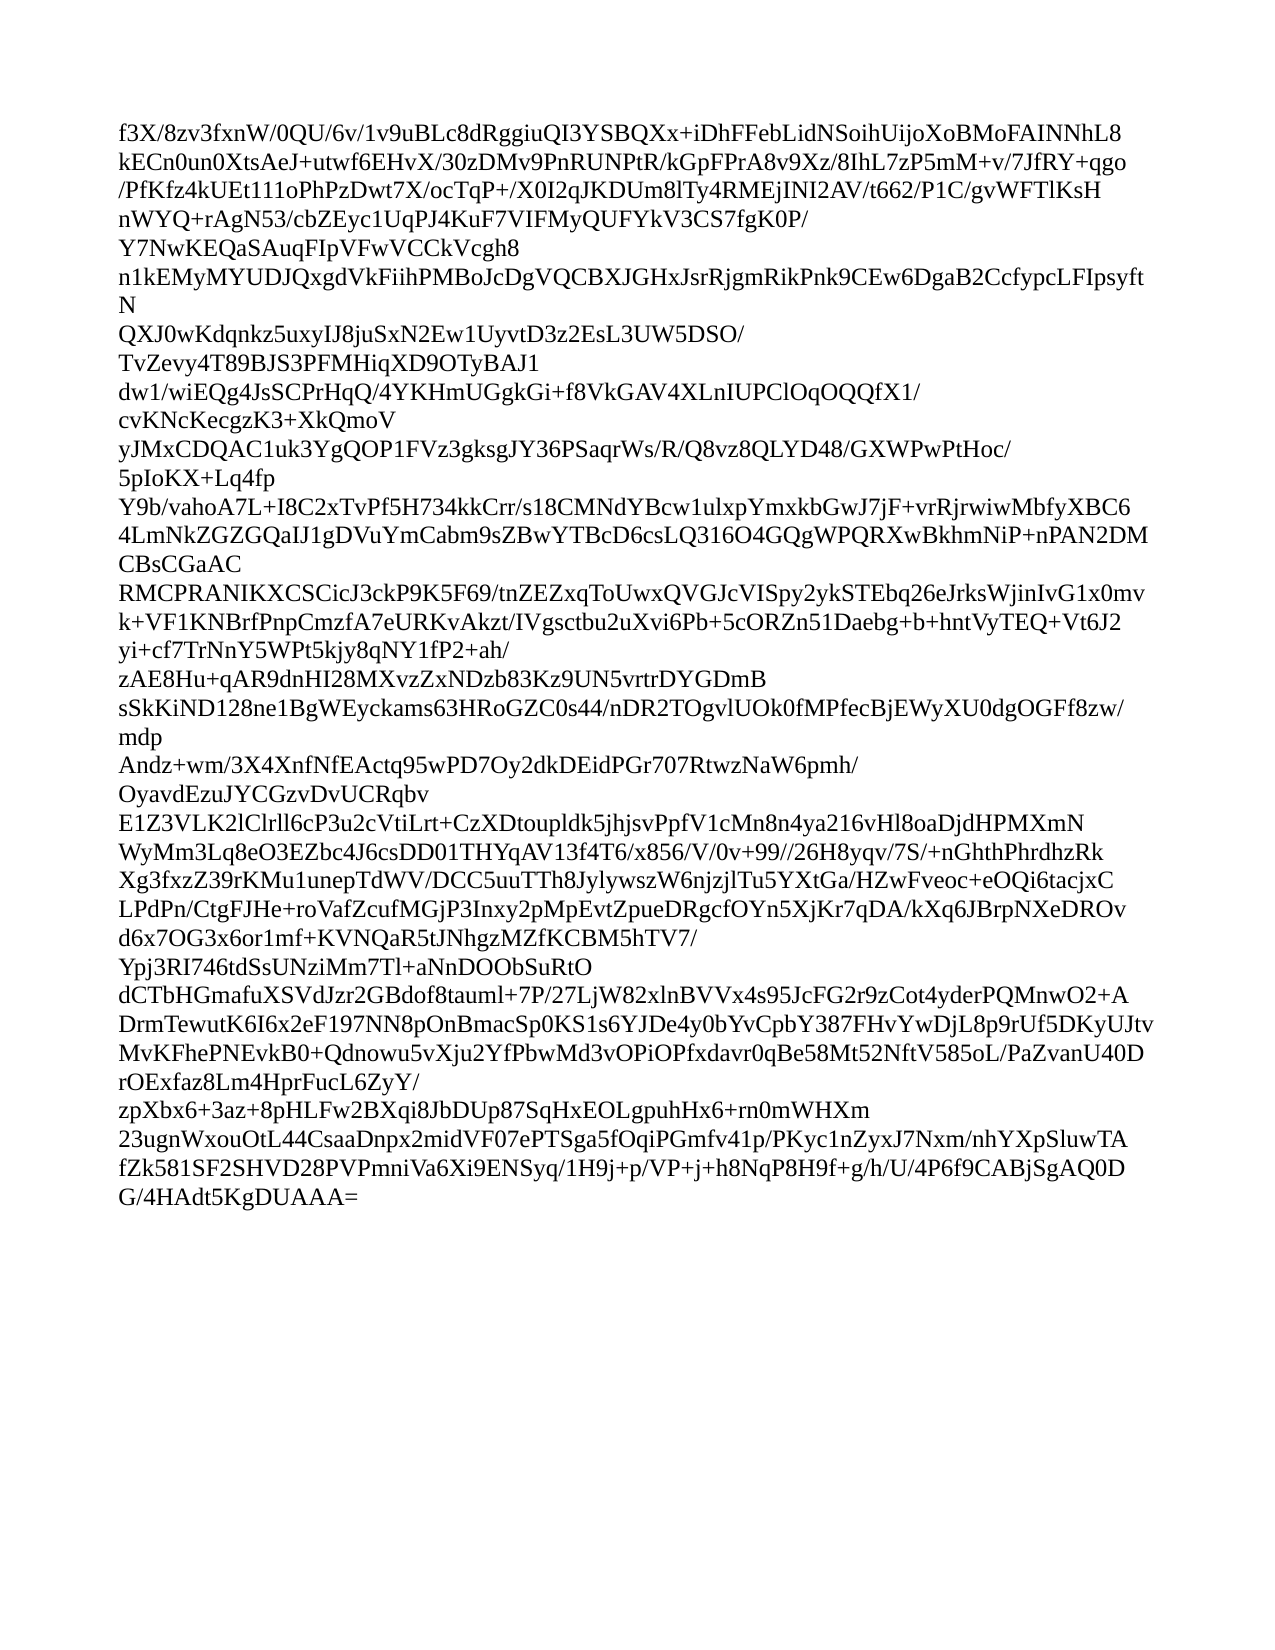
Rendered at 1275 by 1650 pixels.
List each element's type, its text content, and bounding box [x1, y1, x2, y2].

text yJMxCDQAC1uk3YgQOP1FVz3gksgJY36PSaqrWs/R/Q8vz8QLYD48/GXWPwPtHoc/5pIoKX+Lq4fp [118, 434, 1157, 492]
text /PfKfz4kUEt111oPhPzDwt7X/ocTqP+/X0I2qJKDUm8lTy4RMEjINI2AV/t662/P1C/gvWFTlKsH [118, 176, 1157, 204]
text nWYQ+rAgN53/cbZEyc1UqPJ4KuF7VIFMyQUFYkV3CS7fgK0P/Y7NwKEQaSAuqFIpVFwVCCkVcgh8 [118, 204, 1157, 262]
text 4LmNkZGZGQaIJ1gDVuYmCabm9sZBwYTBcD6csLQ316O4GQgWPQRXwBkhmNiP+nPAN2DMCBsCGaAC [118, 521, 1157, 578]
text DrmTewutK6I6x2eF197NN8pOnBmacSp0KS1s6YJDe4y0bYvCpbY387FHvYwDjL8p9rUf5DKyUJtv [118, 1009, 1157, 1038]
text yi+cf7TrNnY5WPt5kjy8qNY1fP2+ah/zAE8Hu+qAR9dnHI28MXvzZxNDzb83Kz9UN5vrtrDYGDmB [118, 636, 1157, 693]
text RMCPRANIKXCSCicJ3ckP9K5F69/tnZEZxqToUwxQVGJcVISpy2ykSTEbq26eJrksWjinIvG1x0mv [118, 578, 1157, 607]
text dw1/wiEQg4JsSCPrHqQ/4YKHmUGgkGi+f8VkGAV4XLnIUPClOqOQQfX1/cvKNcKecgzK3+XkQmoV [118, 377, 1157, 434]
text kECn0un0XtsAeJ+utwf6EHvX/30zDMv9PnRUNPtR/kGpFPrA8v9Xz/8IhL7zP5mM+v/7JfRY+qgo [118, 147, 1157, 176]
text f3X/8zv3fxnW/0QU/6v/1v9uBLc8dRggiuQI3YSBQXx+iDhFFebLidNSoihUijoXoBMoFAINNhL8 [118, 118, 1157, 147]
text E1Z3VLK2lClrll6cP3u2cVtiLrt+CzXDtoupldk5jhjsvPpfV1cMn8n4ya216vHl8oaDjdHPMXmN [118, 808, 1157, 837]
text Andz+wm/3X4XnfNfEActq95wPD7Oy2dkDEidPGr707RtwzNaW6pmh/OyavdEzuJYCGzvDvUCRqbv [118, 751, 1157, 808]
text dCTbHGmafuXSVdJzr2GBdof8tauml+7P/27LjW82xlnBVVx4s95JcFG2r9zCot4yderPQMnwO2+A [118, 981, 1157, 1009]
text LPdPn/CtgFJHe+roVafZcufMGjP3Inxy2pMpEvtZpueDRgcfOYn5XjKr7qDA/kXq6JBrpNXeDROv [118, 894, 1157, 923]
text d6x7OG3x6or1mf+KVNQaR5tJNhgzMZfKCBM5hTV7/Ypj3RI746tdSsUNziMm7Tl+aNnDOObSuRtO [118, 923, 1157, 981]
text k+VF1KNBrfPnpCmzfA7eURKvAkzt/IVgsctbu2uXvi6Pb+5cORZn51Daebg+b+hntVyTEQ+Vt6J2 [118, 607, 1157, 636]
text sSkKiND128ne1BgWEyckams63HRoGZC0s44/nDR2TOgvlUOk0fMPfecBjEWyXU0dgOGFf8zw/mdp [118, 693, 1157, 751]
text fZk581SF2SHVD28PVPmniVa6Xi9ENSyq/1H9j+p/VP+j+h8NqP8H9f+g/h/U/4P6f9CABjSgAQ0D [118, 1153, 1157, 1182]
text 23ugnWxouOtL44CsaaDnpx2midVF07ePTSga5fOqiPGmfv41p/PKyc1nZyxJ7Nxm/nhYXpSluwTA [118, 1124, 1157, 1153]
text Xg3fxzZ39rKMu1unepTdWV/DCC5uuTTh8JylywszW6njzjlTu5YXtGa/HZwFveoc+eOQi6tacjxC [118, 866, 1157, 894]
text QXJ0wKdqnkz5uxyIJ8juSxN2Ew1UyvtD3z2EsL3UW5DSO/TvZevy4T89BJS3PFMHiqXD9OTyBAJ1 [118, 319, 1157, 377]
text G/4HAdt5KgDUAAA= [118, 1182, 1157, 1211]
text rOExfaz8Lm4HprFucL6ZyY/zpXbx6+3az+8pHLFw2BXqi8JbDUp87SqHxEOLgpuhHx6+rn0mWHXm [118, 1067, 1157, 1124]
text n1kEMyMYUDJQxgdVkFiihPMBoJcDgVQCBXJGHxJsrRjgmRikPnk9CEw6DgaB2CcfypcLFIpsyftN [118, 262, 1157, 319]
text MvKFhePNEvkB0+Qdnowu5vXju2YfPbwMd3vOPiOPfxdavr0qBe58Mt52NftV585oL/PaZvanU40D [118, 1038, 1157, 1067]
text WyMm3Lq8eO3EZbc4J6csDD01THYqAV13f4T6/x856/V/0v+99//26H8yqv/7S/+nGhthPhrdhzRk [118, 837, 1157, 866]
text Y9b/vahoA7L+I8C2xTvPf5H734kkCrr/s18CMNdYBcw1ulxpYmxkbGwJ7jF+vrRjrwiwMbfyXBC6 [118, 492, 1157, 521]
